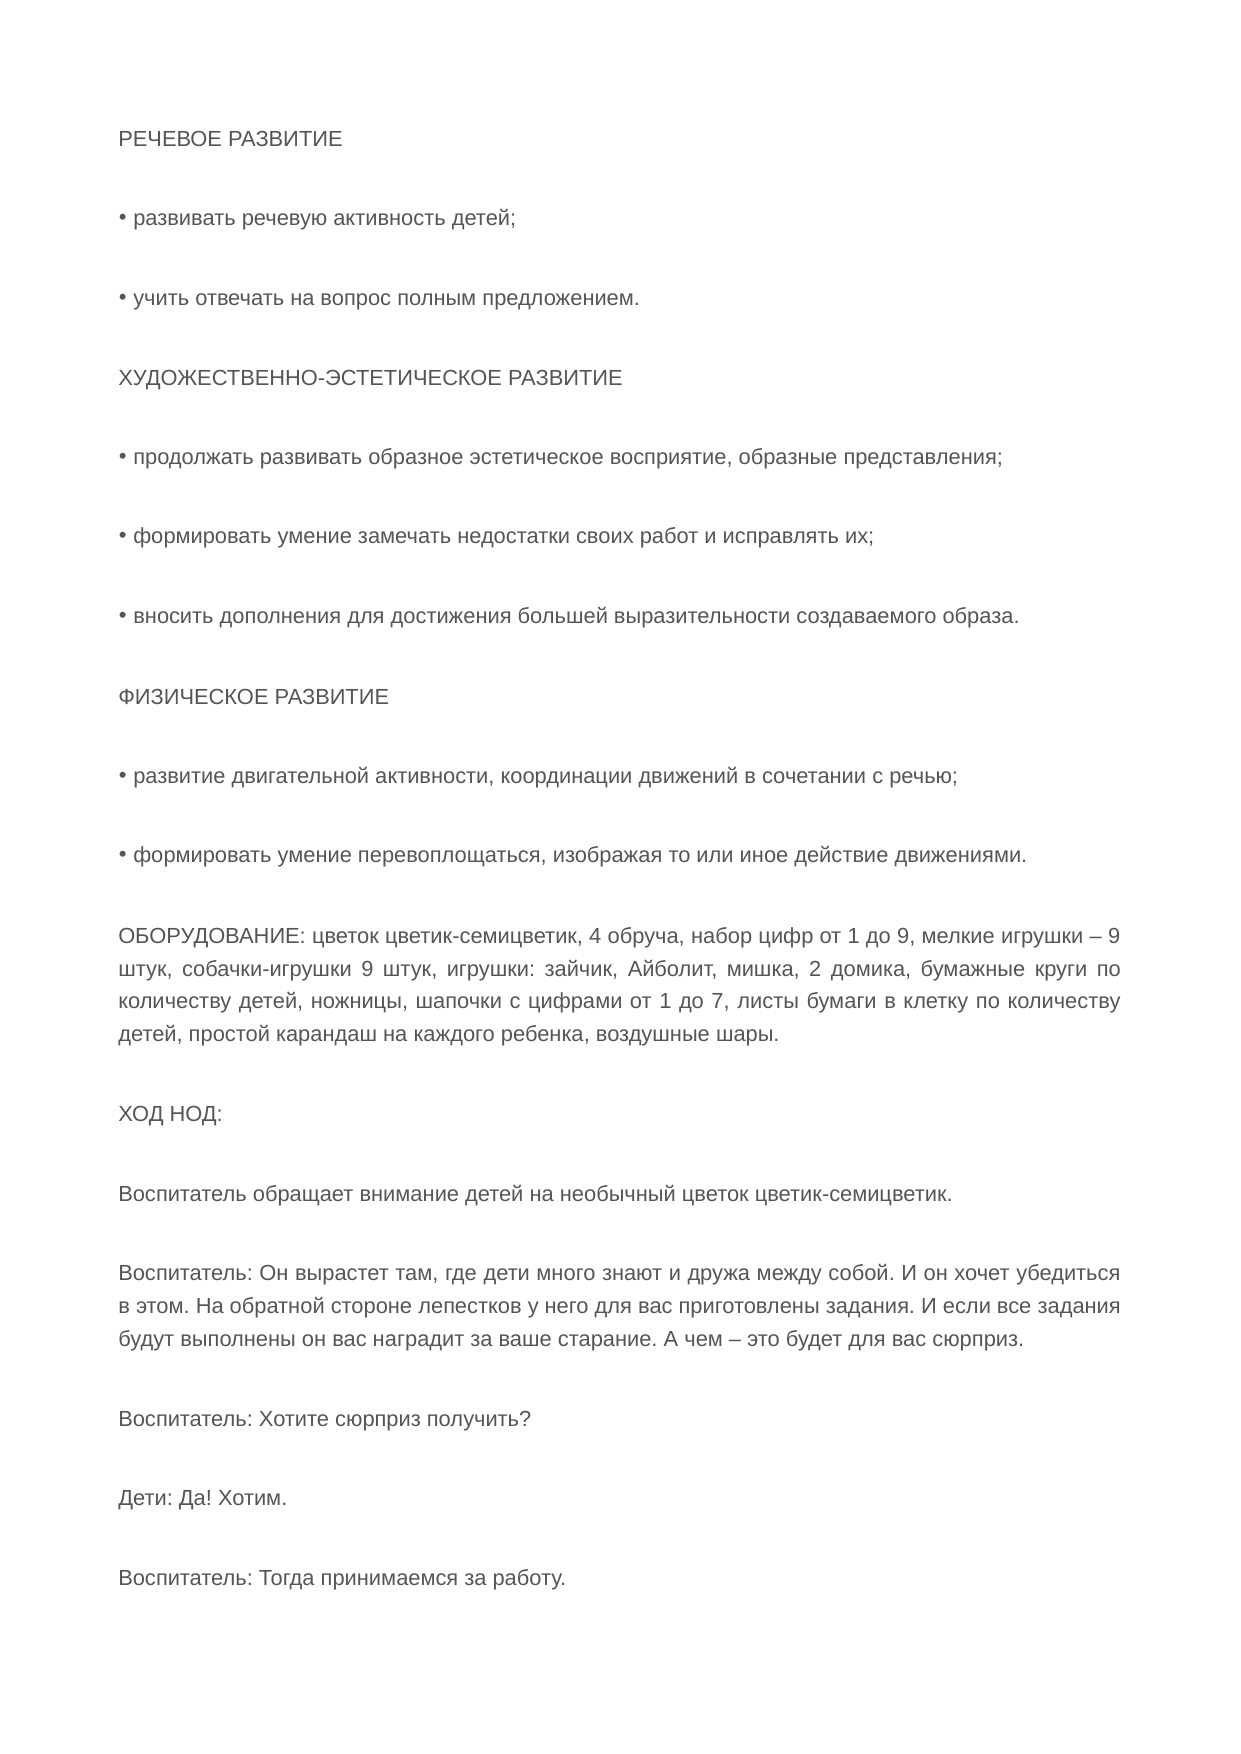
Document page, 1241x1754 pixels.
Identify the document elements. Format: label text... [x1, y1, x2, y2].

text • учить отвечать на вопрос полным предложением. [118, 277, 1122, 310]
text • формировать умение перевоплощаться, изображая то или иное действие движениями. [118, 835, 1122, 868]
text ХОД НОД: [118, 1093, 1122, 1126]
text Воспитатель: Тогда принимаемся за работу. [118, 1557, 1122, 1590]
text • формировать умение замечать недостатки своих работ и исправлять их; [118, 517, 1122, 549]
text • вносить дополнения для достижения большей выразительности создаваемого образа. [118, 596, 1122, 629]
text Воспитатель: Хотите сюрприз получить? [118, 1398, 1122, 1431]
text • развивать речевую активность детей; [118, 198, 1122, 231]
text Воспитатель: Он вырастет там, где дети много знают и дружа между собой. И он хочет убедиться в этом. На обратной стороне лепестков у него для вас приготовлены задания. И если все задания будут выполнены он вас наградит за ваше старание. А чем – это будет для вас сюрприз. [118, 1252, 1122, 1351]
text Дети: Да! Хотим. [118, 1477, 1122, 1510]
text • развитие двигательной активности, координации движений в сочетании с речью; [118, 756, 1122, 788]
text Воспитатель обращает внимание детей на необычный цветок цветик-семицветик. [118, 1173, 1122, 1206]
text ХУДОЖЕСТВЕННО-ЭСТЕТИЧЕСКОЕ РАЗВИТИЕ [118, 357, 1122, 390]
text РЕЧЕВОЕ РАЗВИТИЕ [118, 118, 1122, 151]
text • продолжать развивать образное эстетическое восприятие, образные представления; [118, 437, 1122, 470]
text ФИЗИЧЕСКОЕ РАЗВИТИЕ [118, 676, 1122, 709]
text ОБОРУДОВАНИЕ: цветок цветик-семицветик, 4 обруча, набор цифр от 1 до 9, мелкие игрушки – 9 штук, собачки-игрушки 9 штук, игрушки: зайчик, Айболит, мишка, 2 домика, бумажные круги по количеству детей, ножницы, шапочки с цифрами от 1 до 7, листы бумаги в клетку по количеству детей, простой карандаш на каждого ребенка, воздушные шары. [118, 915, 1122, 1046]
